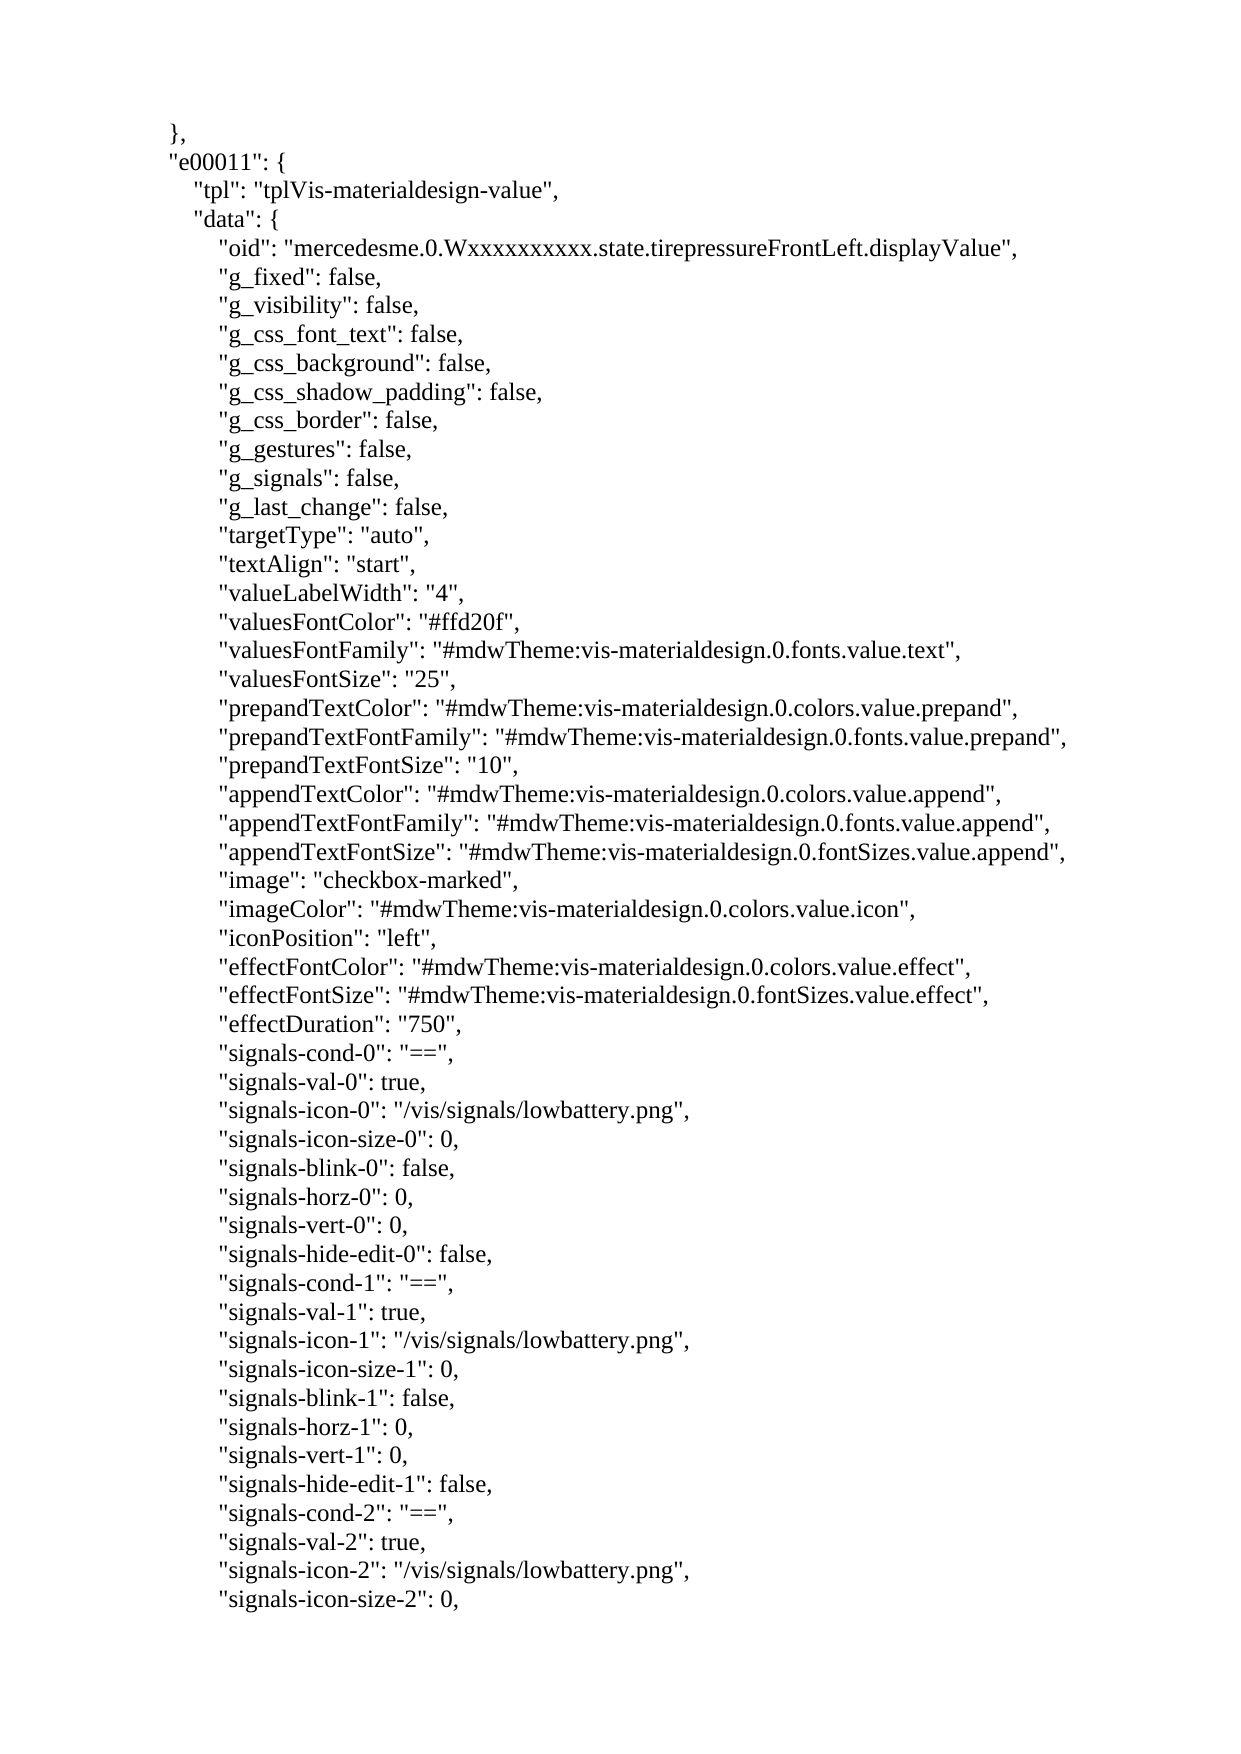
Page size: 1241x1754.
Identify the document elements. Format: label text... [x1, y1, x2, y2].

text "signals-icon-size-1": 0, [118, 1354, 1122, 1383]
text "signals-icon-size-0": 0, [118, 1124, 1122, 1153]
text "signals-icon-2": "/vis/signals/lowbattery.png", [118, 1556, 1122, 1584]
text "signals-horz-1": 0, [118, 1412, 1122, 1441]
text "image": "checkbox-marked", [118, 866, 1122, 894]
text "signals-icon-1": "/vis/signals/lowbattery.png", [118, 1326, 1122, 1354]
text "signals-icon-size-2": 0, [118, 1584, 1122, 1613]
text "appendTextColor": "#mdwTheme:vis-materialdesign.0.colors.value.append", [118, 779, 1122, 808]
text "g_visibility": false, [118, 291, 1122, 319]
text "g_css_border": false, [118, 406, 1122, 434]
text "iconPosition": "left", [118, 923, 1122, 952]
text "signals-hide-edit-1": false, [118, 1469, 1122, 1498]
text "valuesFontColor": "#ffd20f", [118, 607, 1122, 636]
text "prepandTextFontFamily": "#mdwTheme:vis-materialdesign.0.fonts.value.prepand", [118, 722, 1122, 751]
text "signals-val-1": true, [118, 1297, 1122, 1326]
text "g_gestures": false, [118, 434, 1122, 463]
text "signals-blink-0": false, [118, 1153, 1122, 1182]
text "e00011": { [118, 147, 1122, 176]
text "valuesFontSize": "25", [118, 664, 1122, 693]
text "g_signals": false, [118, 463, 1122, 492]
text "signals-val-2": true, [118, 1527, 1122, 1556]
text "effectDuration": "750", [118, 1009, 1122, 1038]
text "prepandTextFontSize": "10", [118, 751, 1122, 779]
text "g_css_background": false, [118, 348, 1122, 377]
text "signals-blink-1": false, [118, 1383, 1122, 1412]
text "prepandTextColor": "#mdwTheme:vis-materialdesign.0.colors.value.prepand", [118, 693, 1122, 722]
text "g_css_font_text": false, [118, 319, 1122, 348]
text }, [118, 118, 1122, 147]
text "signals-cond-2": "==", [118, 1498, 1122, 1527]
text "valuesFontFamily": "#mdwTheme:vis-materialdesign.0.fonts.value.text", [118, 636, 1122, 664]
text "data": { [118, 204, 1122, 233]
text "signals-hide-edit-0": false, [118, 1239, 1122, 1268]
text "signals-icon-0": "/vis/signals/lowbattery.png", [118, 1096, 1122, 1124]
text "appendTextFontFamily": "#mdwTheme:vis-materialdesign.0.fonts.value.append", [118, 808, 1122, 837]
text "effectFontColor": "#mdwTheme:vis-materialdesign.0.colors.value.effect", [118, 952, 1122, 981]
text "signals-vert-0": 0, [118, 1211, 1122, 1239]
text "tpl": "tplVis-materialdesign-value", [118, 176, 1122, 204]
text "signals-horz-0": 0, [118, 1182, 1122, 1211]
text "g_fixed": false, [118, 262, 1122, 291]
text "g_last_change": false, [118, 492, 1122, 521]
text "signals-val-0": true, [118, 1067, 1122, 1096]
text "imageColor": "#mdwTheme:vis-materialdesign.0.colors.value.icon", [118, 894, 1122, 923]
text "effectFontSize": "#mdwTheme:vis-materialdesign.0.fontSizes.value.effect", [118, 981, 1122, 1009]
text "oid": "mercedesme.0.Wxxxxxxxxxx.state.tirepressureFrontLeft.displayValue", [118, 233, 1122, 262]
text "textAlign": "start", [118, 549, 1122, 578]
text "signals-cond-0": "==", [118, 1038, 1122, 1067]
text "targetType": "auto", [118, 521, 1122, 549]
text "valueLabelWidth": "4", [118, 578, 1122, 607]
text "signals-cond-1": "==", [118, 1268, 1122, 1297]
text "g_css_shadow_padding": false, [118, 377, 1122, 406]
text "signals-vert-1": 0, [118, 1441, 1122, 1469]
text "appendTextFontSize": "#mdwTheme:vis-materialdesign.0.fontSizes.value.append", [118, 837, 1122, 866]
